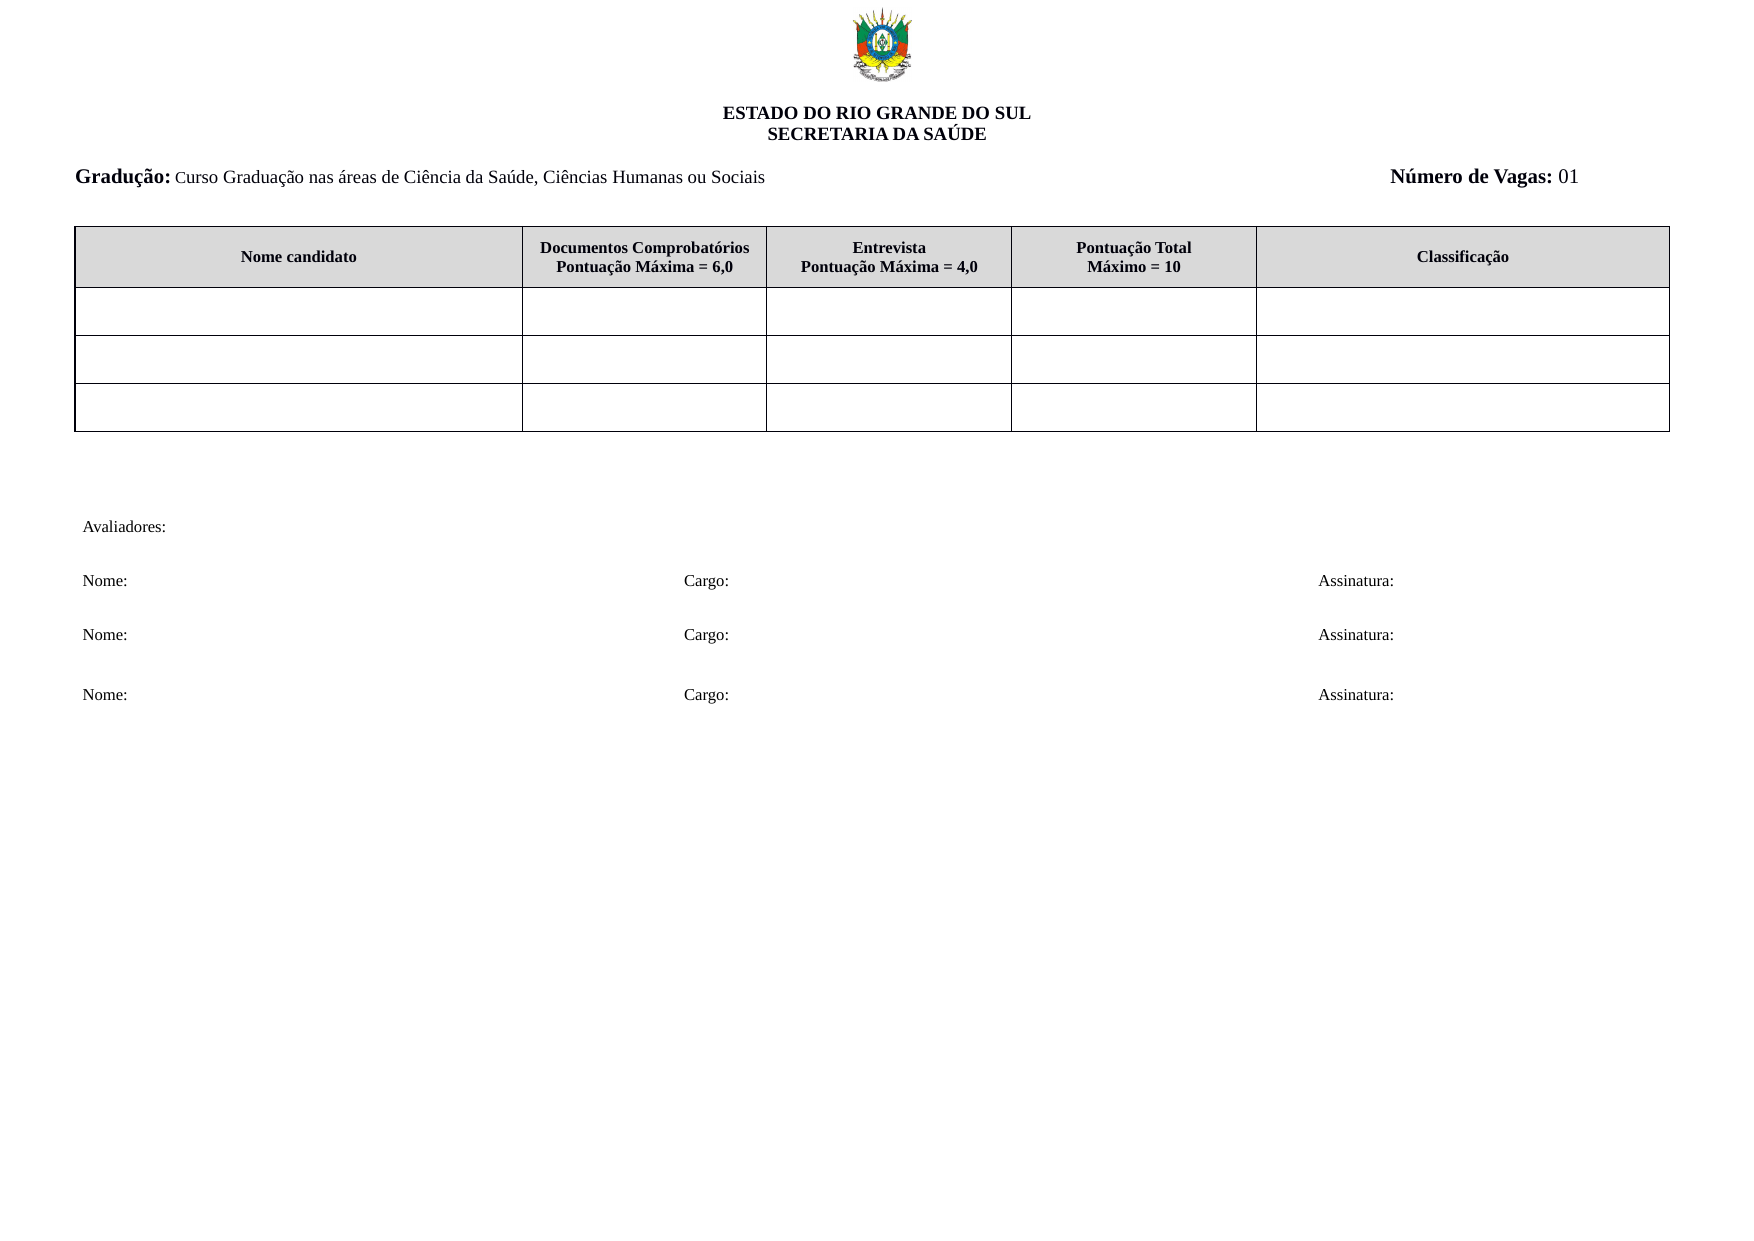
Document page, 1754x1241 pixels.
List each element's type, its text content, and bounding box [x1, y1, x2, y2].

picture [852, 7, 913, 82]
table_header [1311, 493, 1498, 536]
table_header [677, 493, 907, 536]
table_cell [1257, 336, 1669, 383]
table_header [1090, 493, 1311, 536]
table_cell Cargo: [677, 536, 907, 589]
table_cell [1720, 590, 1754, 644]
table_cell Nome: [75, 536, 677, 589]
table_cell [1720, 644, 1754, 704]
table_cell Assinatura: [1311, 536, 1498, 589]
table_cell Assinatura: [1311, 590, 1498, 644]
table_cell [908, 644, 1090, 704]
table_cell [1720, 536, 1754, 589]
table_cell Nome: [75, 590, 677, 644]
table_header Documentos Comprobatórios Pontuação Máxima = 6,0 [523, 227, 766, 287]
table_cell [76, 288, 522, 335]
table_cell [523, 336, 766, 383]
table_header [908, 493, 1090, 536]
table_cell [767, 288, 1011, 335]
table_cell [1090, 590, 1311, 644]
table_header Nome candidato [76, 227, 522, 287]
table_cell [908, 536, 1090, 589]
table_cell [1090, 536, 1311, 589]
table_header Avaliadores: [75, 493, 677, 536]
table_cell [76, 384, 522, 431]
table_header Entrevista Pontuação Máxima = 4,0 [767, 227, 1011, 287]
table_cell [1257, 288, 1669, 335]
table_cell [1498, 536, 1720, 589]
table_cell [908, 590, 1090, 644]
table_cell [1012, 384, 1256, 431]
table_header Pontuação Total Máximo = 10 [1012, 227, 1256, 287]
table_cell Cargo: [677, 590, 907, 644]
table_cell [523, 288, 766, 335]
table_cell [767, 336, 1011, 383]
table_header [1498, 493, 1720, 536]
table_cell [1257, 384, 1669, 431]
table_cell [1498, 590, 1720, 644]
table_cell [76, 336, 522, 383]
table_cell [1012, 288, 1256, 335]
table_cell Assinatura: [1311, 644, 1498, 704]
table_cell [1498, 644, 1720, 704]
table_header [1720, 493, 1754, 536]
table_cell [1090, 644, 1311, 704]
table_cell Cargo: [677, 644, 907, 704]
table_cell Nome: [75, 644, 677, 704]
text Gradução: Curso Graduação nas áreas de Ciência da Saúde, Ciências Humanas ou Sociais Número de Vagas: 01 [75, 164, 1679, 188]
table_cell [767, 384, 1011, 431]
table_cell [1012, 336, 1256, 383]
table_cell [523, 384, 766, 431]
table_header Classificação [1257, 227, 1669, 287]
